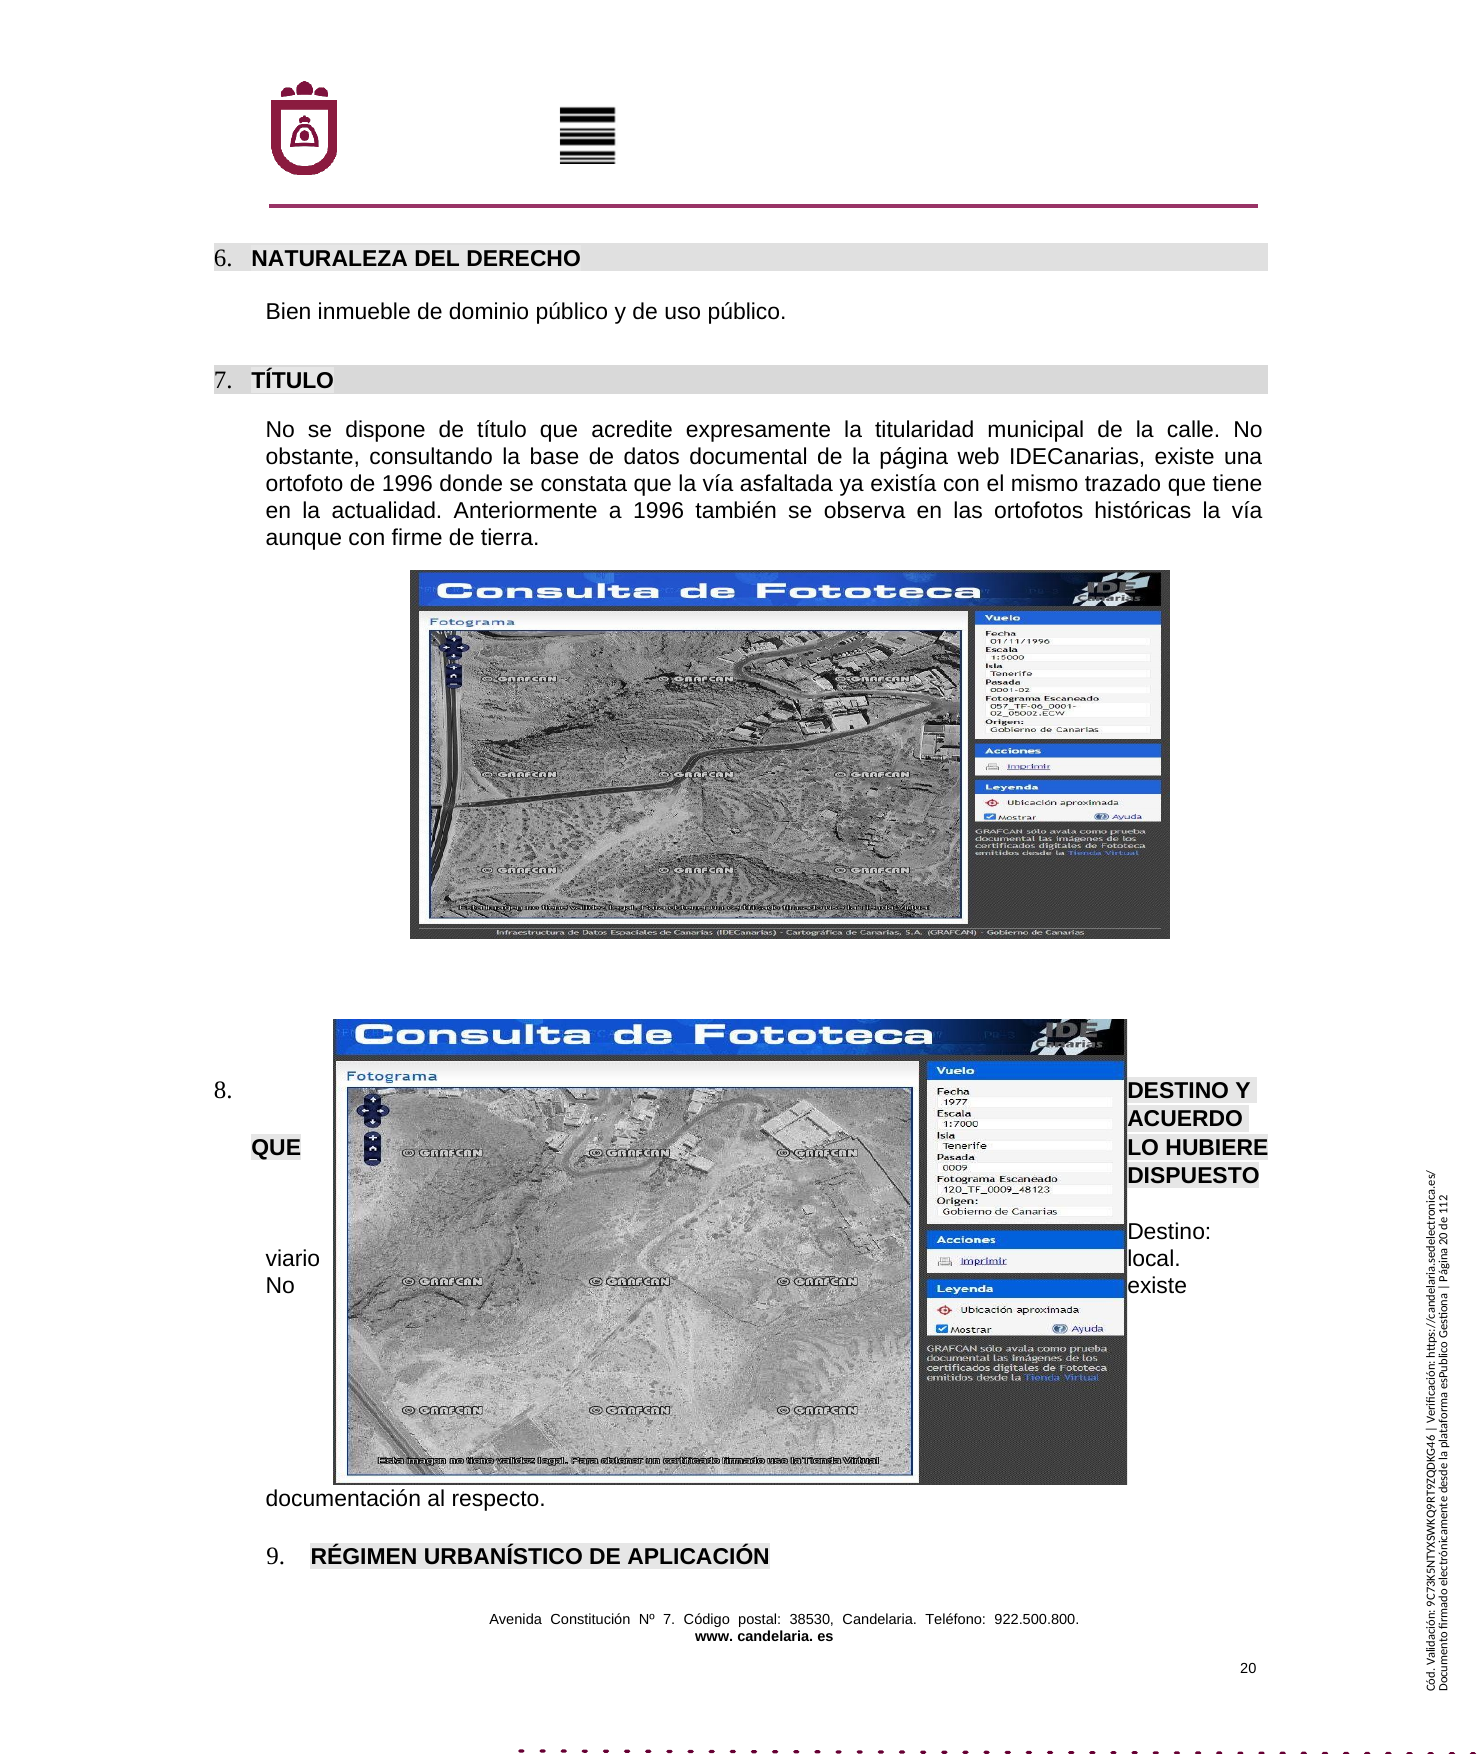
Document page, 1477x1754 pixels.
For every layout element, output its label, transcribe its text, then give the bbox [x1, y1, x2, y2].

text Destino: viario local. [265, 1218, 333, 1271]
list TÍTULO [214, 365, 1268, 394]
text Bien inmueble de dominio público y de uso público. [265, 296, 1263, 324]
list DESTINO Y ACUERDO QUE LO HUBIERE DISPUESTO [1128, 1075, 1268, 1188]
list DESTINO Y ACUERDO QUE LO HUBIERE DISPUESTO [214, 1075, 333, 1188]
table_header 9. [263, 1540, 310, 1571]
text No se dispone de título que acredite expresamente la titularidad municipal de la calle. No obstante, consultando la base de datos documental de la página web IDECanarias, existe una ortofoto de 1996 donde se constata que la vía asfaltada ya existía con el mismo trazado que tiene en la actualidad. Anteriormente a 1996 también se observa en las ortofotos históricas la vía aunque con firme de tierra. [265, 416, 1263, 550]
text Destino: viario local. [1128, 1218, 1263, 1271]
text No existe documentación al respecto. [265, 1272, 1263, 1511]
table_header RÉGIMEN URBANÍSTICO DE APLICACIÓN [310, 1540, 1265, 1571]
list NATURALEZA DEL DERECHO [214, 243, 1268, 271]
